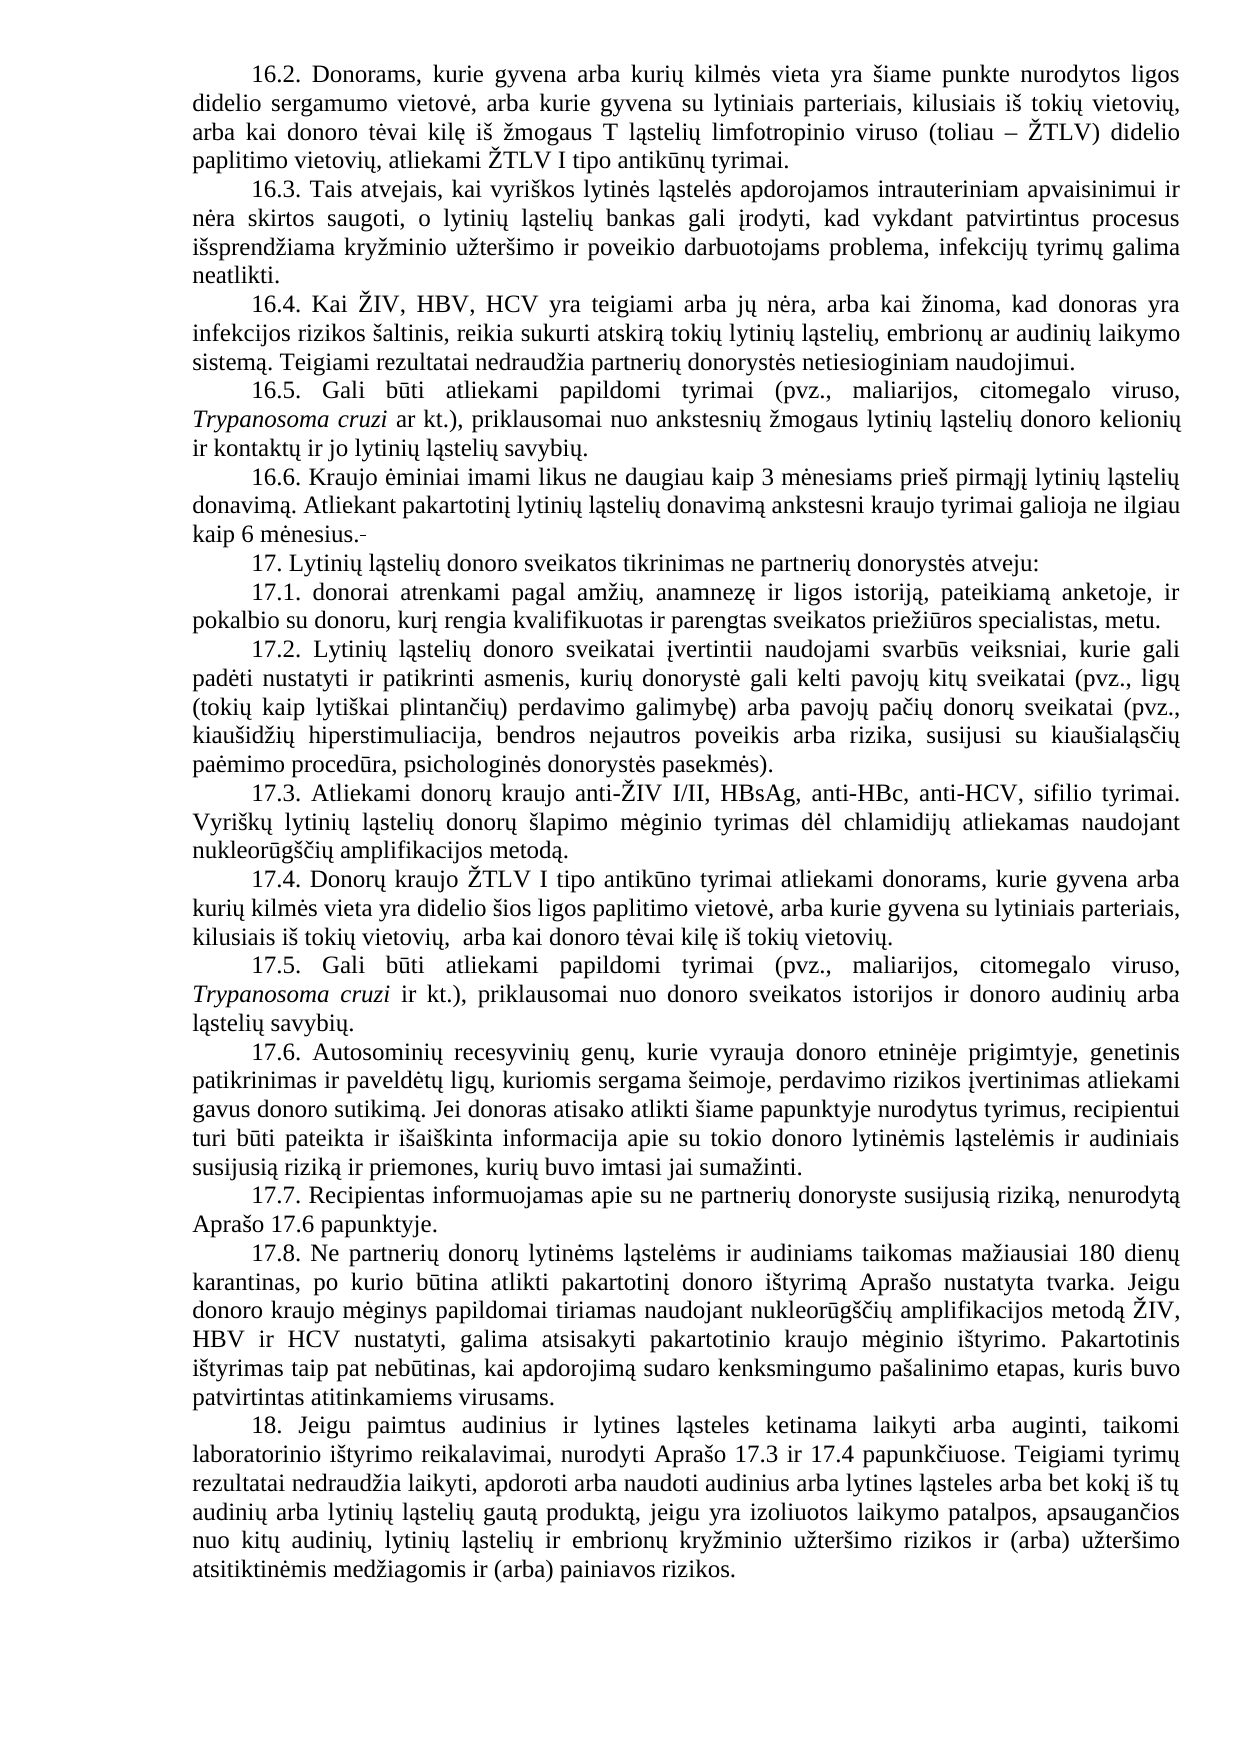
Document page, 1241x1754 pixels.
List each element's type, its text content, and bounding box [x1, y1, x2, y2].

text 17.6. Autosominių recesyvinių genų, kurie vyrauja donoro etninėje prigimtyje, genetinis patikrinimas ir paveldėtų ligų, kuriomis sergama šeimoje, perdavimo rizikos įvertinimas atliekami gavus donoro sutikimą. Jei donoras atisako atlikti šiame papunktyje nurodytus tyrimus, recipientui turi būti pateikta ir išaiškinta informacija apie su tokio donoro lytinėmis ląstelėmis ir audiniais susijusią riziką ir priemones, kurių buvo imtasi jai sumažinti. [192, 1037, 1181, 1180]
text 17.5. Gali būti atliekami papildomi tyrimai (pvz., maliarijos, citomegalo viruso, Trypanosoma cruzi ir kt.), priklausomai nuo donoro sveikatos istorijos ir donoro audinių arba ląstelių savybių. [192, 950, 1181, 1037]
text 17.3. Atliekami donorų kraujo anti-ŽIV I/II, HBsAg, anti-HBc, anti-HCV, sifilio tyrimai. Vyriškų lytinių ląstelių donorų šlapimo mėginio tyrimas dėl chlamidijų atliekamas naudojant nukleorūgščių amplifikacijos metodą. [192, 778, 1181, 864]
text 16.4. Kai ŽIV, HBV, HCV yra teigiami arba jų nėra, arba kai žinoma, kad donoras yra infekcijos rizikos šaltinis, reikia sukurti atskirą tokių lytinių ląstelių, embrionų ar audinių laikymo sistemą. Teigiami rezultatai nedraudžia partnerių donorystės netiesioginiam naudojimui. [192, 289, 1181, 375]
text 18. Jeigu paimtus audinius ir lytines ląsteles ketinama laikyti arba auginti, taikomi laboratorinio ištyrimo reikalavimai, nurodyti Aprašo 17.3 ir 17.4 papunkčiuose. Teigiami tyrimų rezultatai nedraudžia laikyti, apdoroti arba naudoti audinius arba lytines ląsteles arba bet kokį iš tų audinių arba lytinių ląstelių gautą produktą, jeigu yra izoliuotos laikymo patalpos, apsaugančios nuo kitų audinių, lytinių ląstelių ir embrionų kryžminio užteršimo rizikos ir (arba) užteršimo atsitiktinėmis medžiagomis ir (arba) painiavos rizikos. [192, 1410, 1181, 1583]
text 16.5. Gali būti atliekami papildomi tyrimai (pvz., maliarijos, citomegalo viruso, Trypanosoma cruzi ar kt.), priklausomai nuo ankstesnių žmogaus lytinių ląstelių donoro kelionių ir kontaktų ir jo lytinių ląstelių savybių. [192, 375, 1181, 462]
text 17.2. Lytinių ląstelių donoro sveikatai įvertintii naudojami svarbūs veiksniai, kurie gali padėti nustatyti ir patikrinti asmenis, kurių donorystė gali kelti pavojų kitų sveikatai (pvz., ligų (tokių kaip lytiškai plintančių) perdavimo galimybę) arba pavojų pačių donorų sveikatai (pvz., kiaušidžių hiperstimuliacija, bendros nejautros poveikis arba rizika, susijusi su kiaušialąsčių paėmimo procedūra, psichologinės donorystės pasekmės). [192, 634, 1181, 778]
text 17.7. Recipientas informuojamas apie su ne partnerių donoryste susijusią riziką, nenurodytą Aprašo 17.6 papunktyje. [192, 1180, 1181, 1238]
text 16.6. Kraujo ėminiai imami likus ne daugiau kaip 3 mėnesiams prieš pirmąjį lytinių ląstelių donavimą. Atliekant pakartotinį lytinių ląstelių donavimą ankstesni kraujo tyrimai galioja ne ilgiau kaip 6 mėnesius. [192, 462, 1181, 548]
text 17.1. donorai atrenkami pagal amžių, anamnezę ir ligos istoriją, pateikiamą anketoje, ir pokalbio su donoru, kurį rengia kvalifikuotas ir parengtas sveikatos priežiūros specialistas, metu. [192, 577, 1181, 634]
text 17. Lytinių ląstelių donoro sveikatos tikrinimas ne partnerių donorystės atveju: [192, 548, 1181, 577]
text 17.8. Ne partnerių donorų lytinėms ląstelėms ir audiniams taikomas mažiausiai 180 dienų karantinas, po kurio būtina atlikti pakartotinį donoro ištyrimą Aprašo nustatyta tvarka. Jeigu donoro kraujo mėginys papildomai tiriamas naudojant nukleorūgščių amplifikacijos metodą ŽIV, HBV ir HCV nustatyti, galima atsisakyti pakartotinio kraujo mėginio ištyrimo. Pakartotinis ištyrimas taip pat nebūtinas, kai apdorojimą sudaro kenksmingumo pašalinimo etapas, kuris buvo patvirtintas atitinkamiems virusams. [192, 1238, 1181, 1410]
text 17.4. Donorų kraujo ŽTLV I tipo antikūno tyrimai atliekami donorams, kurie gyvena arba kurių kilmės vieta yra didelio šios ligos paplitimo vietovė, arba kurie gyvena su lytiniais parteriais, kilusiais iš tokių vietovių, arba kai donoro tėvai kilę iš tokių vietovių. [192, 864, 1181, 950]
text 16.3. Tais atvejais, kai vyriškos lytinės ląstelės apdorojamos intrauteriniam apvaisinimui ir nėra skirtos saugoti, o lytinių ląstelių bankas gali įrodyti, kad vykdant patvirtintus procesus išsprendžiama kryžminio užteršimo ir poveikio darbuotojams problema, infekcijų tyrimų galima neatlikti. [192, 174, 1181, 289]
text 16.2. Donorams, kurie gyvena arba kurių kilmės vieta yra šiame punkte nurodytos ligos didelio sergamumo vietovė, arba kurie gyvena su lytiniais parteriais, kilusiais iš tokių vietovių, arba kai donoro tėvai kilę iš žmogaus T ląstelių limfotropinio viruso (toliau – ŽTLV) didelio paplitimo vietovių, atliekami ŽTLV I tipo antikūnų tyrimai. [192, 59, 1181, 174]
